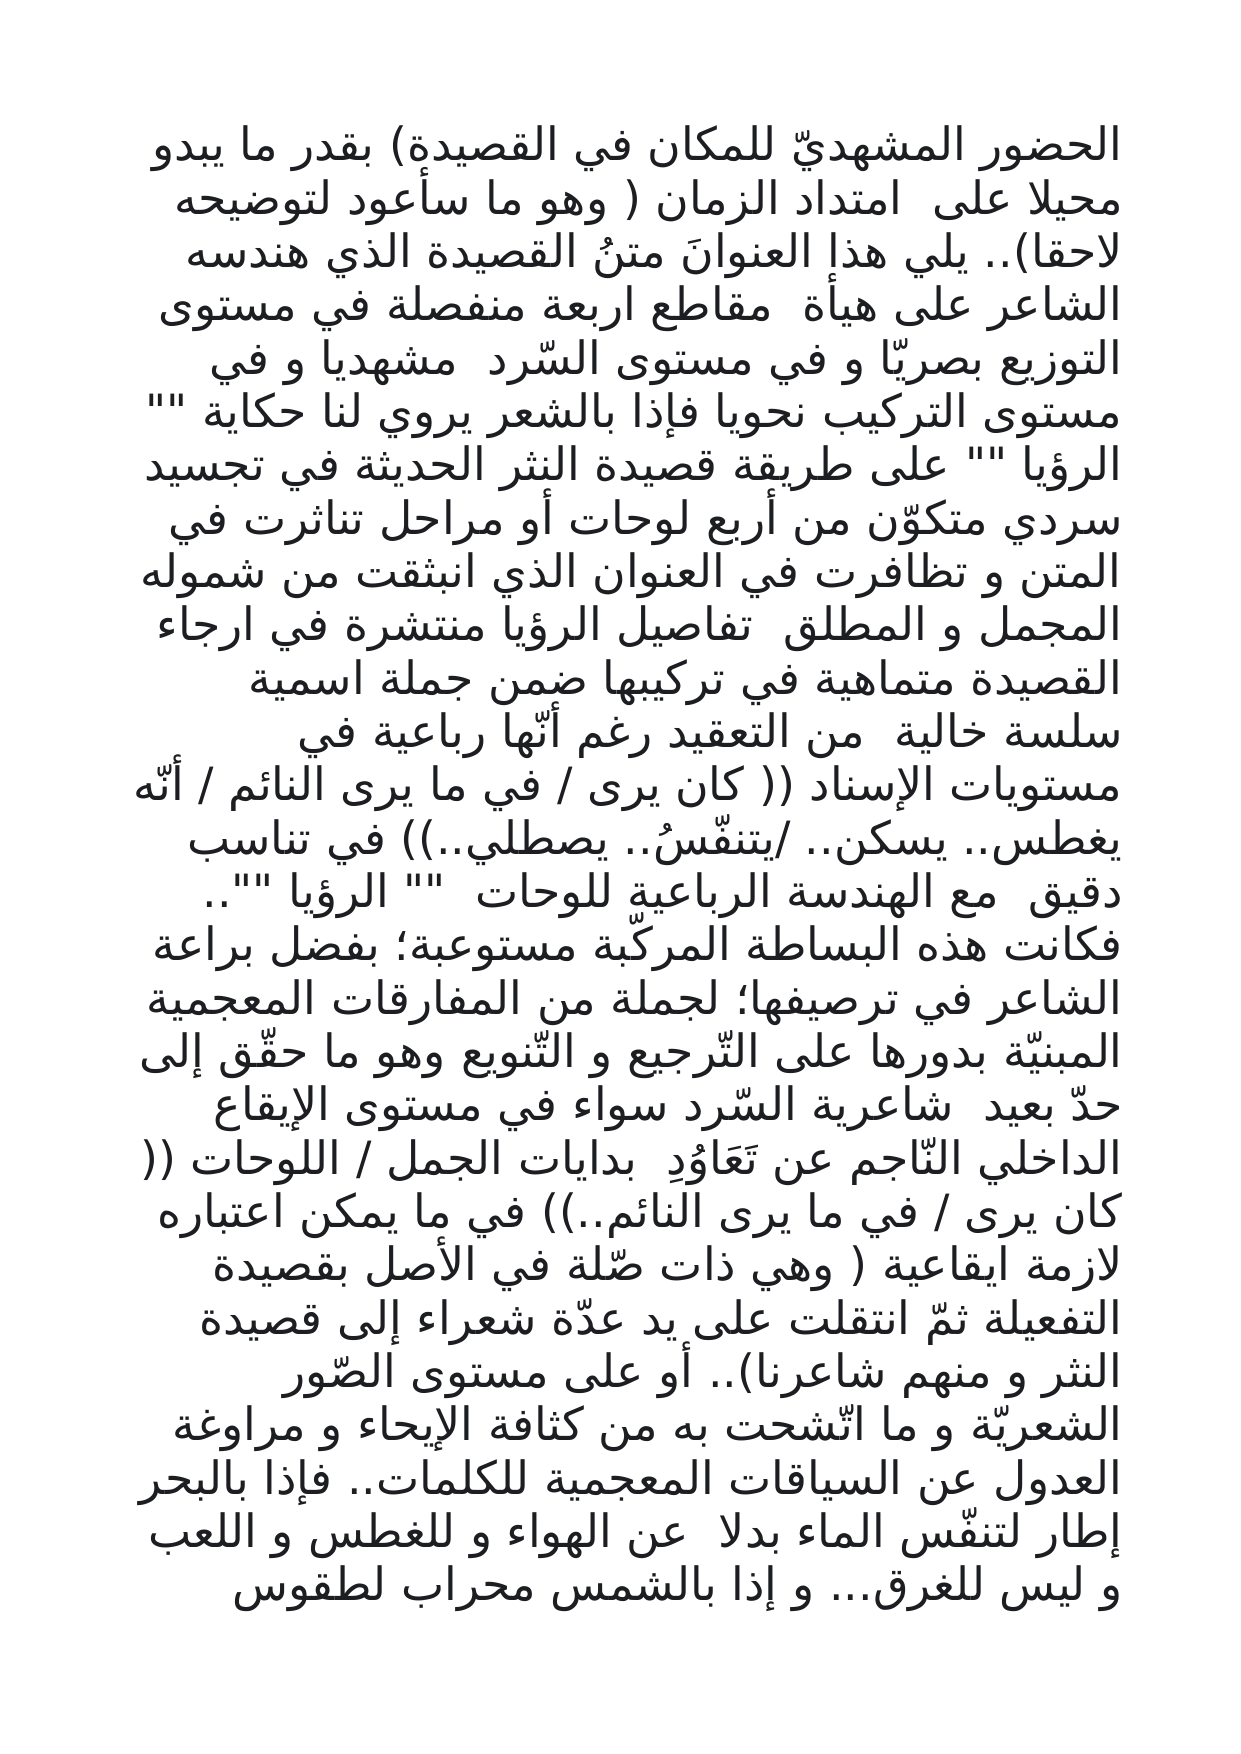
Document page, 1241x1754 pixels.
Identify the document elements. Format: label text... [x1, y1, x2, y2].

text حين نروم النظر في أدبيّة نصّ ما نثريا كان أم شعريا من المحبّذ ان نبحث في بعض السّمات العامّة و البيّنة التي يمكن لنا أن نخوض غمار الولوج إليه من بوّابتها .. و النّاظر في قصيدة "" رؤيا"" للأديب * سوف عبيد* تستقطب نظره الثنائيات.. ليس لكونها تقنية الإبداع الأكثر جاذبية في أدب الكبار عبر تاريخ الشعر العربي القديم و حتى الحديث (امرؤ القيس؛ المعري؛ المتنبي؛ الشّابّي؛ درويش.....) إنّما لطريقة الشاعر سوف عبيد الإستثنائية في اعتمادها تقنية كتابة في هذه القصيدة و حتى في قصائد أخرى من مدوّنته الشعرية.. فقصيدة : "" رؤيا "" هي عبارة عن تشكيل متشابك من الثنائيات المتداخلة و العديدة حاولت تبيُّنَ أبرزِها في ما يلي من جدليٍات : ** على مستوى الخطاب الشعري : التظافر و التناثر / البسيط و المركّب / المفارقات المعجمية / الإيجاز و الإطناب.. ** على مستوى الكون الشعري : الرّائي و الرّاوي / السكون و الحركة / التّجسيد و التّجريد / الاسترجاع و الاستشراف.. و اللّافت في هذه الثنائيات بناؤها بإحكام عن طريق لغة سلسة معجمها مُتداوَل مُتناوَل محلّاة بضروب الاشتقاق (( رؤيا /يرى /رأى )) و التّجنيس (( يصطلي / يصلّى... يغطس / يغرس)) ممّا اضاف إلى جماليّة الكتابة و تنغيمها .. أقام الشاعر قصيدته من حيث هندستها العامة على عنوان لفظة مفردة (( رؤيا)) في صيغة النكرة النازعة إلى السّمول و الإطلاق الذي لا يبدو محيلا على امتداد المكان (رغم تنوع الحضور المشهديّ للمكان في القصيدة) بقدر ما يبدو محيلا على امتداد الزمان ( وهو ما سأعود لتوضيحه لاحقا).. يلي هذا العنوانَ متنُ القصيدة الذي هندسه الشاعر على هيأة مقاطع اربعة منفصلة في مستوى التوزيع بصريّا و في مستوى السّرد مشهديا و في مستوى التركيب نحويا فإذا بالشعر يروي لنا حكاية "" الرؤيا "" على طريقة قصيدة النثر الحديثة في تجسيد سردي متكوّن من أربع لوحات أو مراحل تناثرت في المتن و تظافرت في العنوان الذي انبثقت من شموله المجمل و المطلق تفاصيل الرؤيا منتشرة في ارجاء القصيدة متماهية في تركيبها ضمن جملة اسمية سلسة خالية من التعقيد رغم أنّها رباعية في مستويات الإسناد (( كان يرى / في ما يرى النائم / أنّه يغطس.. يسكن.. /يتنفّسُ.. يصطلي..)) في تناسب دقيق مع الهندسة الرباعية للوحات "" الرؤيا "".. فكانت هذه البساطة المركّبة مستوعبة؛ بفضل براعة الشاعر في ترصيفها؛ لجملة من المفارقات المعجمية المبنيّة بدورها على التّرجيع و التّنويع وهو ما حقّق إلى حدّ بعيد شاعرية السّرد سواء في مستوى الإيقاع الداخلي النّاجم عن تَعَاوُدِ بدايات الجمل / اللوحات (( كان يرى / في ما يرى النائم..)) في ما يمكن اعتباره لازمة ايقاعية ( وهي ذات صّلة في الأصل بقصيدة التفعيلة ثمّ انتقلت على يد عدّة شعراء إلى قصيدة النثر و منهم شاعرنا).. أو على مستوى الصّور الشعريّة و ما اتّشحت به من كثافة الإيحاء و مراوغة العدول عن السياقات المعجمية للكلمات.. فإذا بالبحر إطار لتنفّس الماء بدلا عن الهواء و للغطس و اللعب و ليس للغرق... و إذا بالشمس محراب لطقوس الاصطلاء التي تذكرنا بالمجوس.. فكانت هذه المفارقات المعجمية و ما حكمها من جدلية الوحدة و التنوّع بمثابة التقنية اللغويّة الذّكية التي يسّرت للشاعر / المهندس جعل هذا النصّ الموجز في لفظه ( أربعة مشاهد في اربع جمل) مَحْملا لِحَشدٍ مُطنَب من الدّلالات و مُمكِنَاتِ التّأوِيلِ .. و ذلك يَبِين لنا جلِيّا و نحن نتأمل الكون الشعري الذي دارت في كَنَفِه "" الرؤيا"" تلك التي ارتبطت في مخيالنا الثقافي بالأنبياء و المتصوّفين و الشّعراء ومنهم كثيرون تقمّصوا دور الأنبياء ( أ لم يكن ابو الطيب النبيّ المعجز بشعره؟؟ أ لم يكن الشّابّي النبي المجهول؟؟) .. على اعتبار أنّهم يرون ما لا يراه الناس العاديون سواء في المنام او في اليقظة.. إذ تتجاوز أمداء ادراكهم حدود المكان (فيشعرون بما تفصلهم عنه مسافات بعيدة) و حدود الزمان (فيتوقعون ما يحدث في المستقبل).. وهو الأمر الذي شرّع لإمكان حدوث هذه"" الرّؤيا "" الشعرية التي نسبها الشاعر سوف عبيد إلي نفسه حين كان طفلا حتى و هو يستخدم ضمير الغائب في مجرّد فصل إجرائي بين الطفل و الشاعر لم ينجح في إخفاء التّماهي ضمنه بين الذات الرائية و الذات الرّاوية .. فماذا رأي الطفل الذى لم يحضر بدافع الحنين و تنشّق الذكريات و الأشخاص من الماضي بقدر ما حضر بدافع الاستشراف المتّجه نحو الآتي حتى أنّه أصبح شاعرا فروى عن ذاته ما رأى حافظا بقاءه على قيد الرؤيا عبر مطلق الزمن ؟؟ رأى أنّه وهو في وضع سكون (( في ما يرى النائم)) يتحرّك وُسع الكون نزولا (( يغطس في البحر...)) و صعودا ((يسكن الشّمسِ...)) ثمّ نزولا ((يغرس نخلة في البراري..)) محقّقا مغامرة الوجود الكبرى وهو يجول حالما بين الأرض و السماء و البر و البحر.. بما يثبت كينونته في تجليات عديدة يمكن أن نتأولها من مظاهر العدول بالمعاجم و المرجعيات و ما توحي به من دلالات .. أ لا يكون العدول في لوحة البحر و ملاعبة حيتانه ما يحيلنا على خوض غمار الشعر الذي يصبح متنفّس الشاعر حين يتمكن منه و يتلبّس به؟ ا لا تكون الحيتان تبعا لذلك اللغة بكلماتها و أساليبها يراقصها فيطوّعها ؟؟ أو لعلّه بحر الهوي كما رسمته مجازات الشّعر العربيّ القديم يتنفّسُ فيه الشاعر ماء الحياة و يلاعب حيتانه الحوريات ؟؟ أ لا تكون الشمس مرتبة الشهرة التي بلغها الشاعر فاكتوى بنار ضريبتها بنفس القدر الذي حققته له من مجد و نفوذ ؟؟ أ لا تكون النّخلة المغروسة في البراري إنجازا خالدا و سامقا في مسيرته الحياتيّة أو الأدبيّة؟؟ قد تكون أسرته.. او مشواره الطويل في مهنة التّعب اللّذيذ .. أو ما كتبه من أشعار و مؤلفات نقديّة مثّلت مدرسة في الإبداع قائمة الذات لها مريدوها و المتأثّرون بها .. و هي جميعها مَعين نهل من ثمره العابرون ((الطيور المهاجرة)) في حياة الشاعر..؟ ؟ هكذا جاءت ""الرؤيا "" حمّالة رؤى بما أدّته المشاهد المستعارة من مرجعيات الطبيعة المحسوسة المجسّدة من إيحاءات مراوغة بالمعنى و بما ادّاه المشهد الأخير المستعار من المرجعية الوجدانية الغزلية المجرّدة (( التي أحبّها)) التي أراها بدورها حمّالة رؤى و ممكنات دلالية متعدّدة .. فهذه التي وردت في سياق التمني ((ليته رأى..)) أ لا تكون حبيبة منتظرة لم يطلها الشاعر في ما كان له فتمثّلها في ما يكون ؟ ؟.. أ لا تكون القصيدة المأمولة التي لم تُكتب بعدُ في مسيرة الشاعر وهو قبلها مازال بعدُ (( لم يأت)) كما صرّح في بعض قصائده ؟؟ خاصّة و انّها (( تركته يحلم)) سواء في غيابها إن كانت موضوع أحلامه.. او في حضورها مرافقة حبل أحلامه الشاعرة المسترسلة دون انقطاع حتى كأنه الشابي في أوج رومنسيته ؟؟ (وشاعرنا مولع بالشابّي و كتب عنه كثيرا بل و اخرج ديوان "" صفحات من كتاب الوجود "" إلى النّور).. مختلَفُ هذه الممكنات تقاطعت ضمن "" رؤيا "" تراءت للشاعر لمّا كان طفلا في لحظة كُشِفت عنه الحجب تنبّأ خلالها لنفسه بما تحقّق له في الحياة (مثل يوسف حين تنبّأ لنفسه بما تحقق له في الحياة) فرواها شعرا بعد أن ثبت كلّها او بعضُها على أرض الواقع .. و لكن أ لا تكون الرؤيا مسترسلة بعدُ مع الشاعر الذي يظلّ مسكونا بالطفل الحالم دائما أبدا ؟ ؟ ذاك ممكن آخر قد تشفّ عنه النهاية المنفتحة للقصيدة على المزيد من المشاهد المتوقّعة للرؤيا ممّا يسمح للشاعر بنقل القارئ معه عبر الرّواية أي حركة السرد الشعري في القصيدة من حيز الاسترجاع إلي حيّز ثان من الاستشراف يتجاوز استشراف الطفل في الماضي إلى استشراف الشاعر في الحاضر... و هذا ما جعلني أثناء التناول اللغوي للعنوان اعتبر الرؤيا في إطلاقها ممتدّة زمنيّا لا مكانيّا خاصّة و أنّ للأماكن في النص حضورا رمزيّا.. تلك كانت أبرز الثنائيات التي تقاطعت في علاقات جدلية متناغمة تاسّست عليها جمالية طُرُق الشاعر سوف عبيد الخاصّة في التّحوّل بالرؤيا من العالم "" الميتا _ مرئي"" في المنام إلى الإطار المرئي و المقروء في الكتابة اداته في ذلك لغة جمعت البساطة إلى قوّة التعبير و رسالة أدبية جمعت المشغل الذّاتي و الانساني إلي مشغل الكتابة .. و المثير إن لم أقل المؤثّر هو تلاؤمها رغم التّنوّع و انصهارها رغم التعدّد في قصيدة نثر موجزة اللفظ مكثفة المعنى حتى أنّنا يمكن أن نعتبرها استطاعت تلخيص أصداء مطوّلات الشّابّي ذات الصّلة بالرؤى و الأحلام (( أحلام شاعر.. النبيّ المجهول.. صلوات في هيكل الحبّ...)) بفنّيّة عالية من الشّاعريّة المنفردة الملامح دون أن تشذّ عن سياق الحداثة الرّاهن لقصيدة النثر في الأدب التونسي خصوصا و العربي عموما... [118, 118, 1122, 1611]
